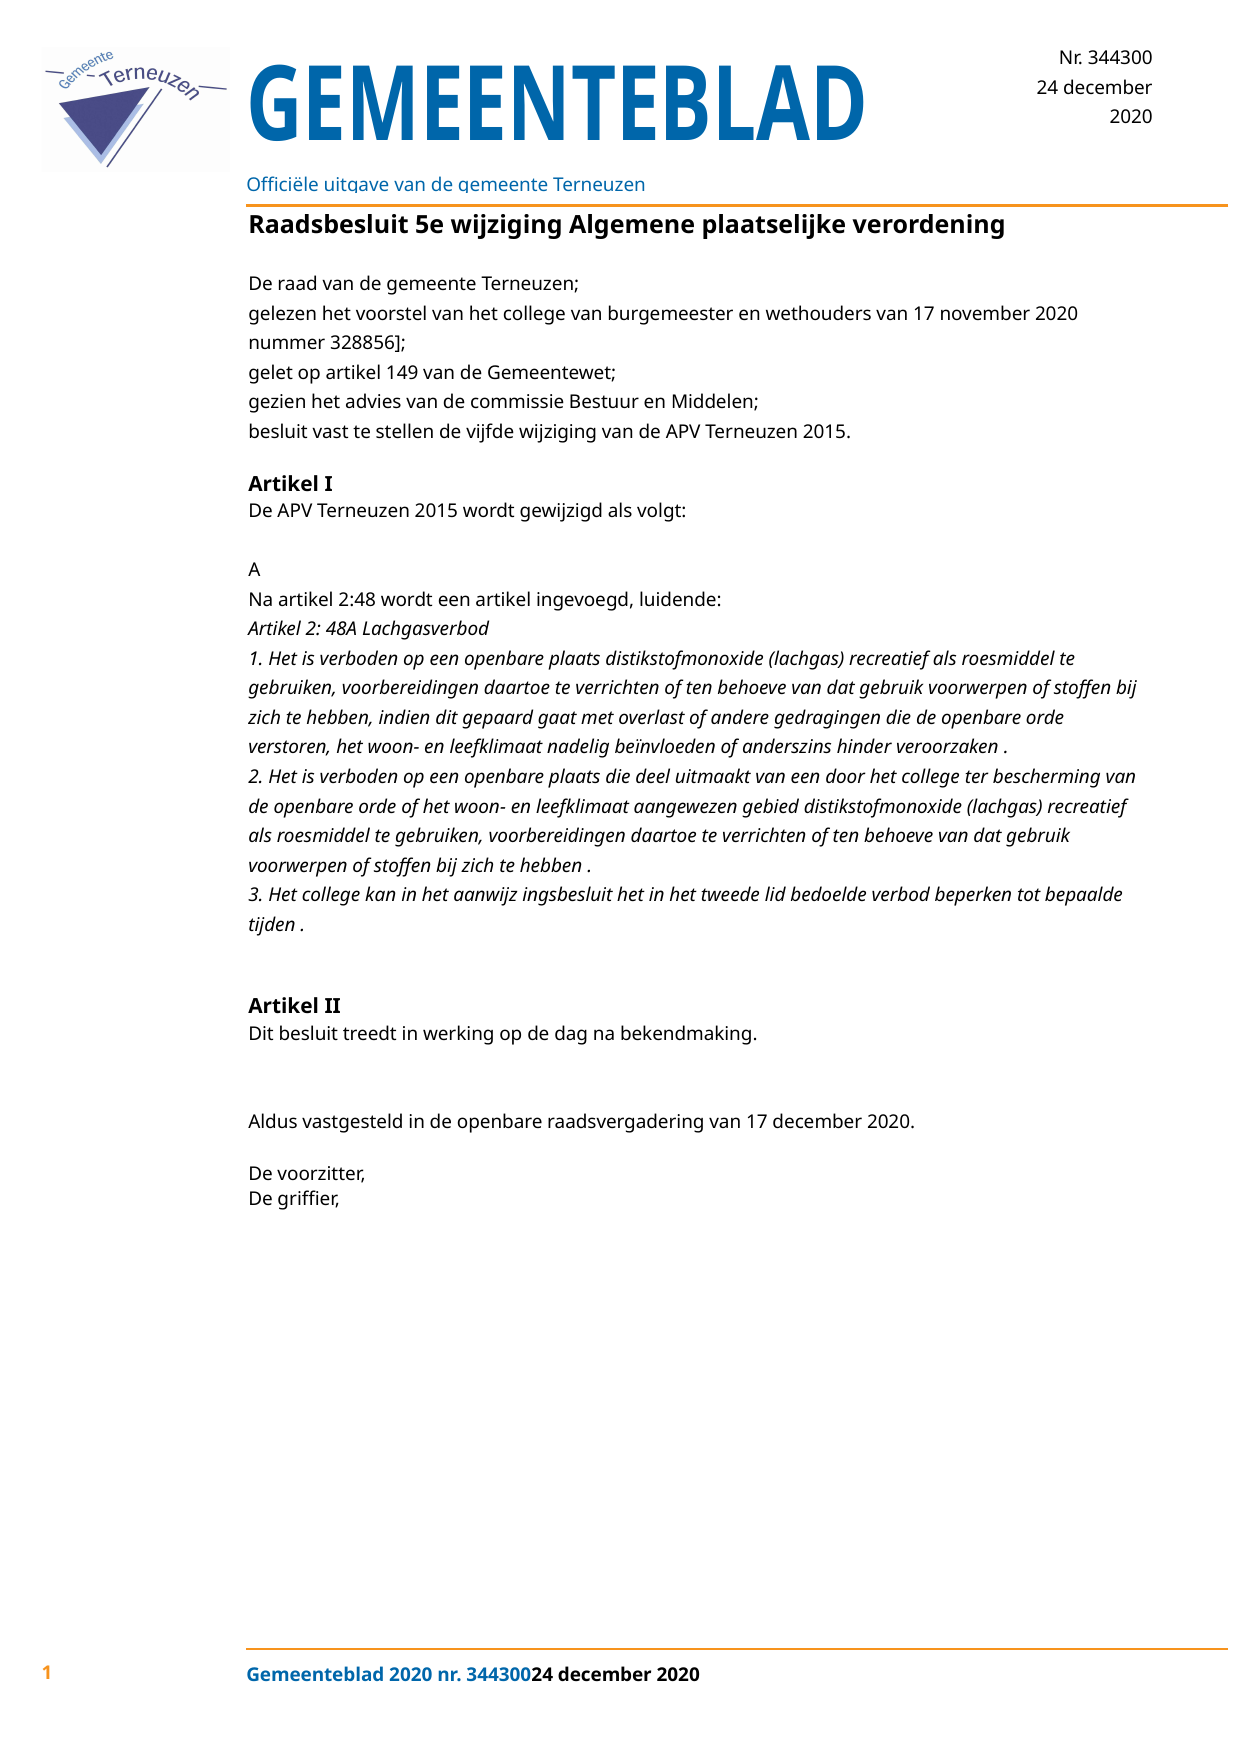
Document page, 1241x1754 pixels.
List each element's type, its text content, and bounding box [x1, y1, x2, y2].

text gelezen het voorstel van het college van burgemeester en wethouders van 17 november 2020 nummer 328856]; [248, 300, 1152, 355]
text 3. Het college kan in het aanwijz ingsbesluit het in het tweede lid bedoelde verbod beperken tot bepaalde tijden . [248, 882, 1152, 937]
text De raad van de gemeente Terneuzen; [248, 270, 1152, 296]
text Raadsbesluit 5e wijziging Algemene plaatselijke verordening [248, 207, 1152, 241]
text Artikel 2: 48A Lachgasverbod [248, 615, 1152, 641]
text De APV Terneuzen 2015 wordt gewijzigd als volgt: [248, 497, 1152, 523]
picture [41, 47, 231, 172]
text Dit besluit treedt in werking op de dag na bekendmaking. [248, 1020, 1152, 1045]
text A [248, 556, 1152, 582]
text Artikel I [248, 469, 1152, 497]
text gezien het advies van de commissie Bestuur en Middelen; [248, 389, 1152, 414]
text Aldus vastgesteld in de openbare raadsvergadering van 17 december 2020. [248, 1108, 1152, 1134]
text besluit vast te stellen de vijfde wijziging van de APV Terneuzen 2015. [248, 418, 1152, 444]
text gelet op artikel 149 van de Gemeentewet; [248, 359, 1152, 385]
text 2. Het is verboden op een openbare plaats die deel uitmaakt van een door het college ter bescherming van de openbare orde of het woon- en leefklimaat aangewezen gebied distikstofmonoxide (lachgas) recreatief als roesmiddel te gebruiken, voorbereidingen daartoe te verrichten of ten behoeve van dat gebruik voorwerpen of stoffen bij zich te hebben . [248, 763, 1152, 878]
text De voorzitter, [248, 1160, 1152, 1186]
text 1. Het is verboden op een openbare plaats distikstofmonoxide (lachgas) recreatief als roesmiddel te gebruiken, voorbereidingen daartoe te verrichten of ten behoeve van dat gebruik voorwerpen of stoffen bij zich te hebben, indien dit gepaard gaat met overlast of andere gedragingen die de openbare orde verstoren, het woon- en leefklimaat nadelig beïnvloeden of anderszins hinder veroorzaken . [248, 645, 1152, 759]
text De griffier, [248, 1186, 1152, 1211]
text Artikel II [248, 991, 1152, 1020]
text Na artikel 2:48 wordt een artikel ingevoegd, luidende: [248, 586, 1152, 612]
